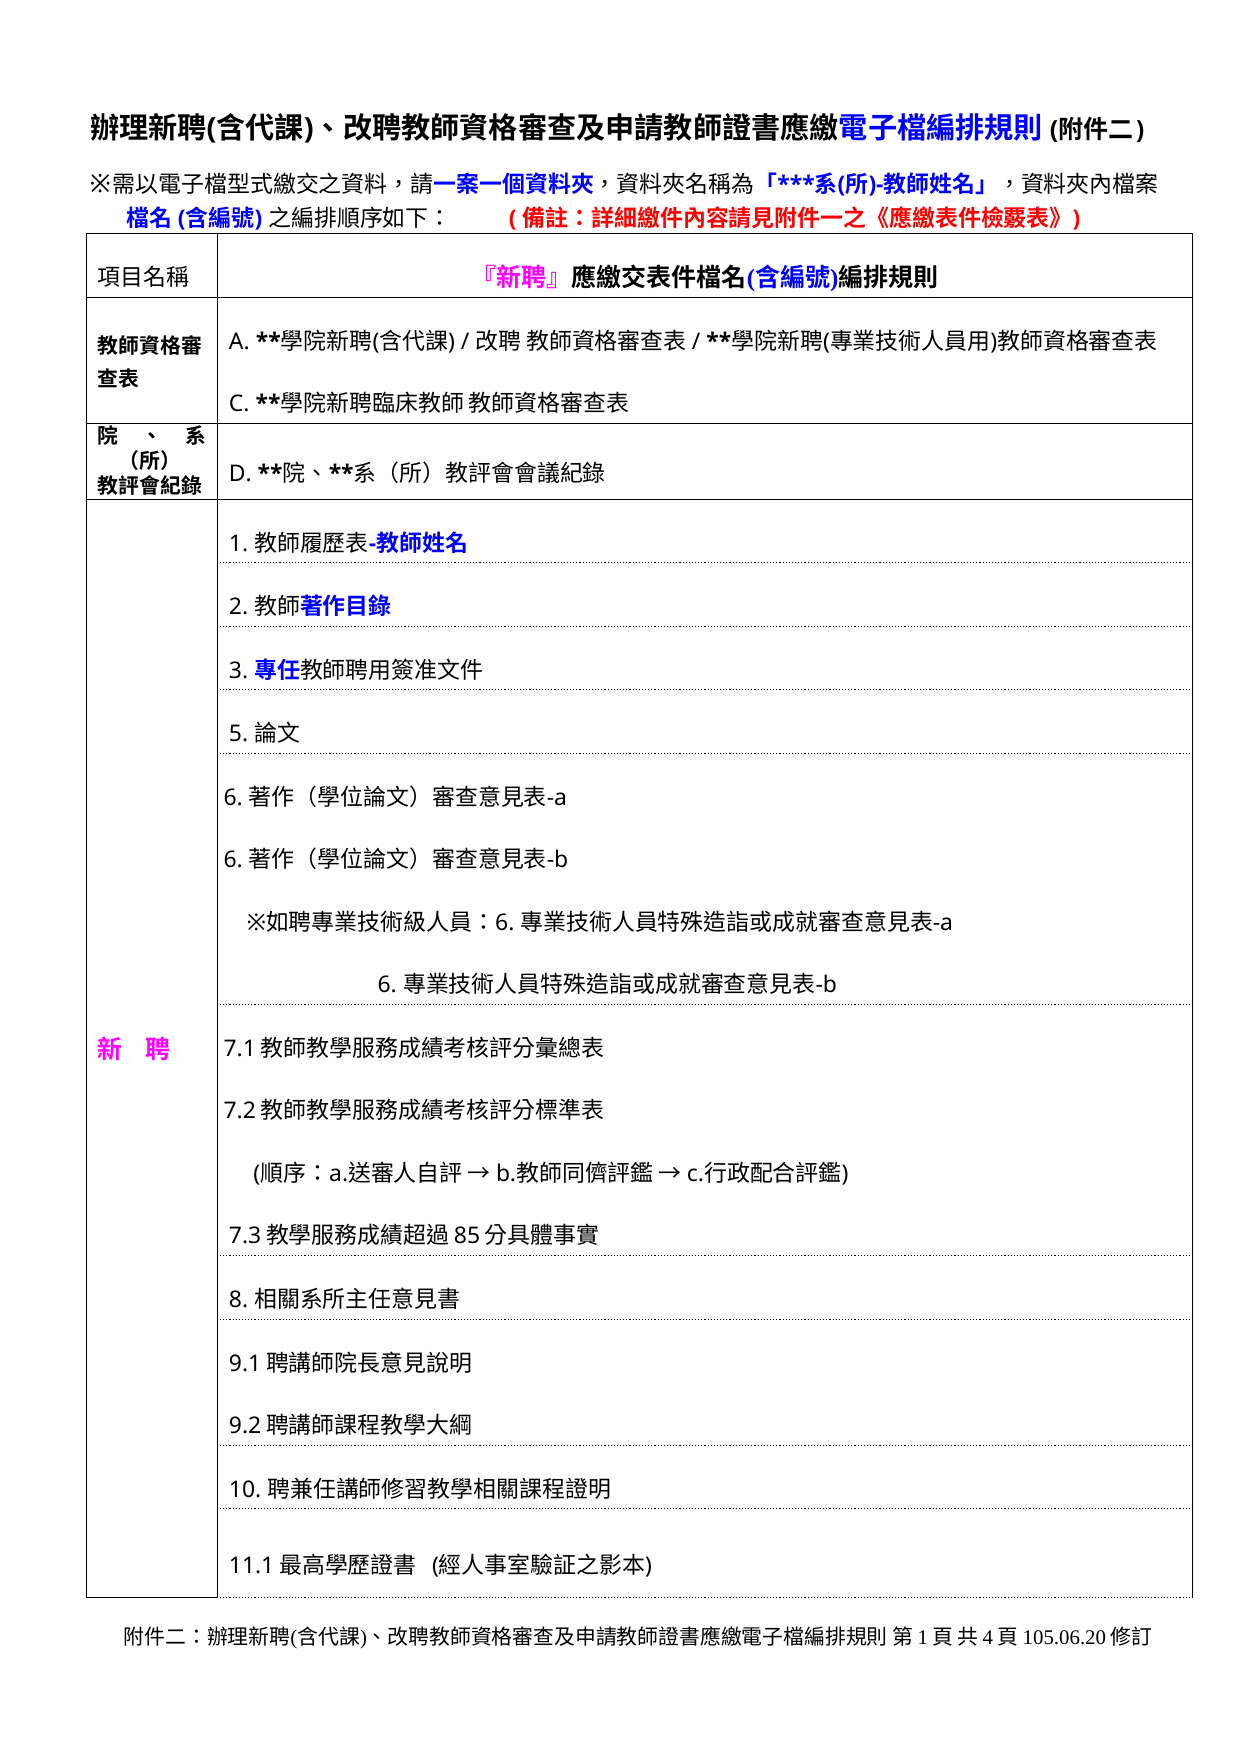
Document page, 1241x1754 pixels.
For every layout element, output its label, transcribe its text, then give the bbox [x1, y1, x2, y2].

table_cell 1. 教師履歷表-教師姓名 [218, 500, 1192, 562]
table_cell 2. 教師著作目錄 [218, 562, 1192, 626]
table_cell D. **院、**系（所）教評會會議紀錄 [218, 424, 1192, 499]
table_cell 5. 論文 [218, 689, 1192, 753]
table_cell 10. 聘兼任講師修習教學相關課程證明 [218, 1445, 1192, 1508]
table_cell 6. 著作（學位論文）審查意見表-a 6. 著作（學位論文）審查意見表-b ※如聘專業技術級人員：6. 專業技術人員特殊造詣或成就審查意見表-a 6. 專業技術人員特殊造詣或成就審查意見表-b [218, 753, 1192, 1004]
table_header 項目名稱 [87, 234, 217, 297]
table_cell 3. 專任教師聘用簽准文件 [218, 626, 1192, 689]
list 需以電子檔型式繳交之資料，請一案一個資料夾，資料夾名稱為「***系(所)-教師姓名」，資料夾內檔案檔名 (含編號) 之編排順序如下： ( 備註：詳細繳件內容請見附件一之《應繳表件檢覈表》) [89, 166, 1162, 233]
table_cell 7.1教師教學服務成績考核評分彙總表 7.2教師教學服務成績考核評分標準表 (順序：a.送審人自評 → b.教師同儕評鑑 → c.行政配合評鑑) 7.3教學服務成績超過85分具體事實 [218, 1004, 1192, 1255]
table_cell A. **學院新聘(含代課) / 改聘 教師資格審查表 / **學院新聘(專業技術人員用)教師資格審查表 C. **學院新聘臨床教師 教師資格審查表 [218, 298, 1192, 423]
table_cell 院、系（所） 教評會紀錄 [87, 424, 217, 499]
table_cell 9.1聘講師院長意見說明 9.2聘講師課程教學大綱 [218, 1319, 1192, 1444]
table_cell 11.1最高學歷證書 (經人事室驗証之影本) [218, 1508, 1192, 1597]
table_cell 8. 相關系所主任意見書 [218, 1255, 1192, 1318]
table_cell 教師資格審 查表 [87, 298, 217, 423]
text 辦理新聘(含代課)、改聘教師資格審查及申請教師證書應繳電子檔編排規則 (附件二) [75, 104, 1162, 147]
table_cell 新 聘 [87, 500, 217, 1597]
table_header 『新聘』應繳交表件檔名(含編號)編排規則 [218, 234, 1192, 297]
